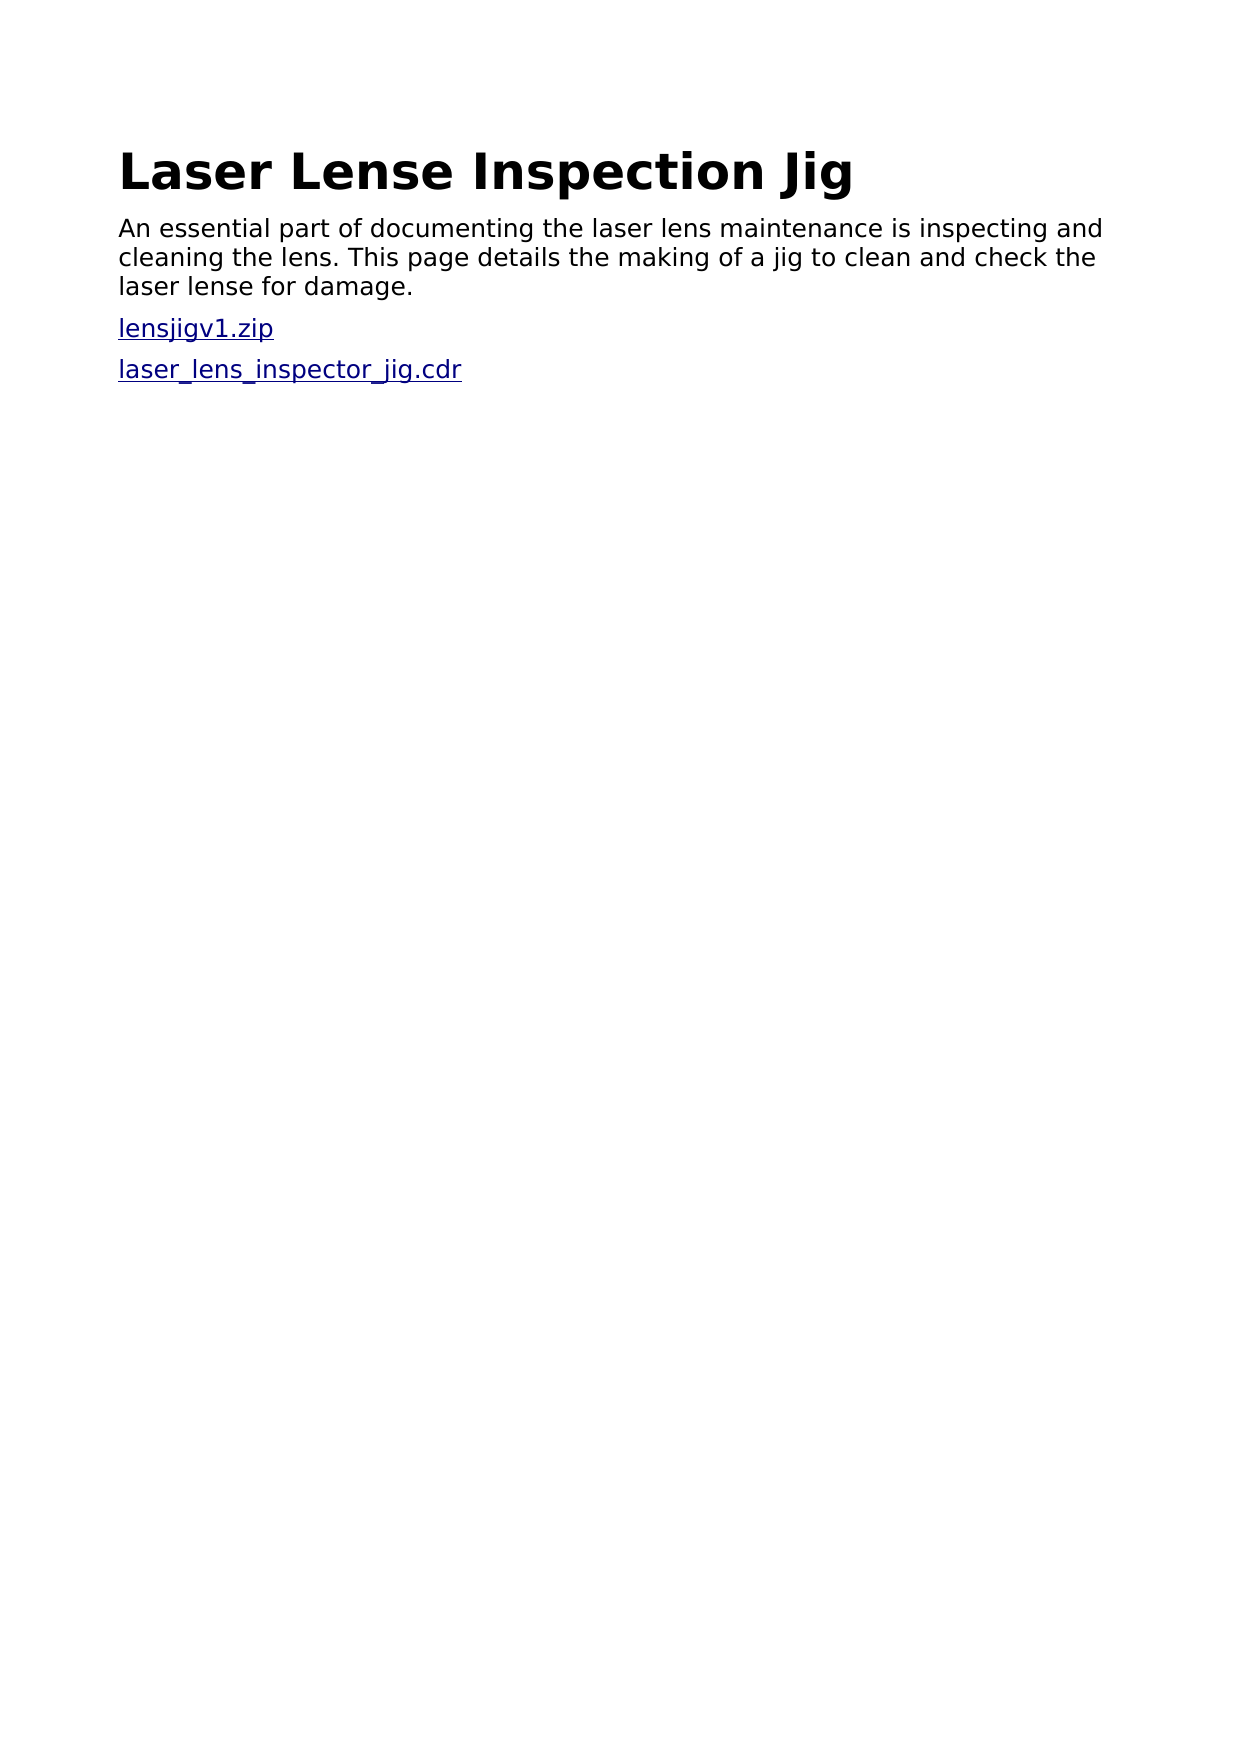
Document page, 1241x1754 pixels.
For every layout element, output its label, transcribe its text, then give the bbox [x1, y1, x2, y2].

text lensjigv1.zip [118, 314, 1122, 343]
subtitle Laser Lense Inspection Jig [118, 143, 1122, 201]
text An essential part of documenting the laser lens maintenance is inspecting and cleaning the lens. This page details the making of a jig to clean and check the laser lense for damage. [118, 214, 1122, 301]
text laser_lens_inspector_jig.cdr [118, 356, 1122, 385]
